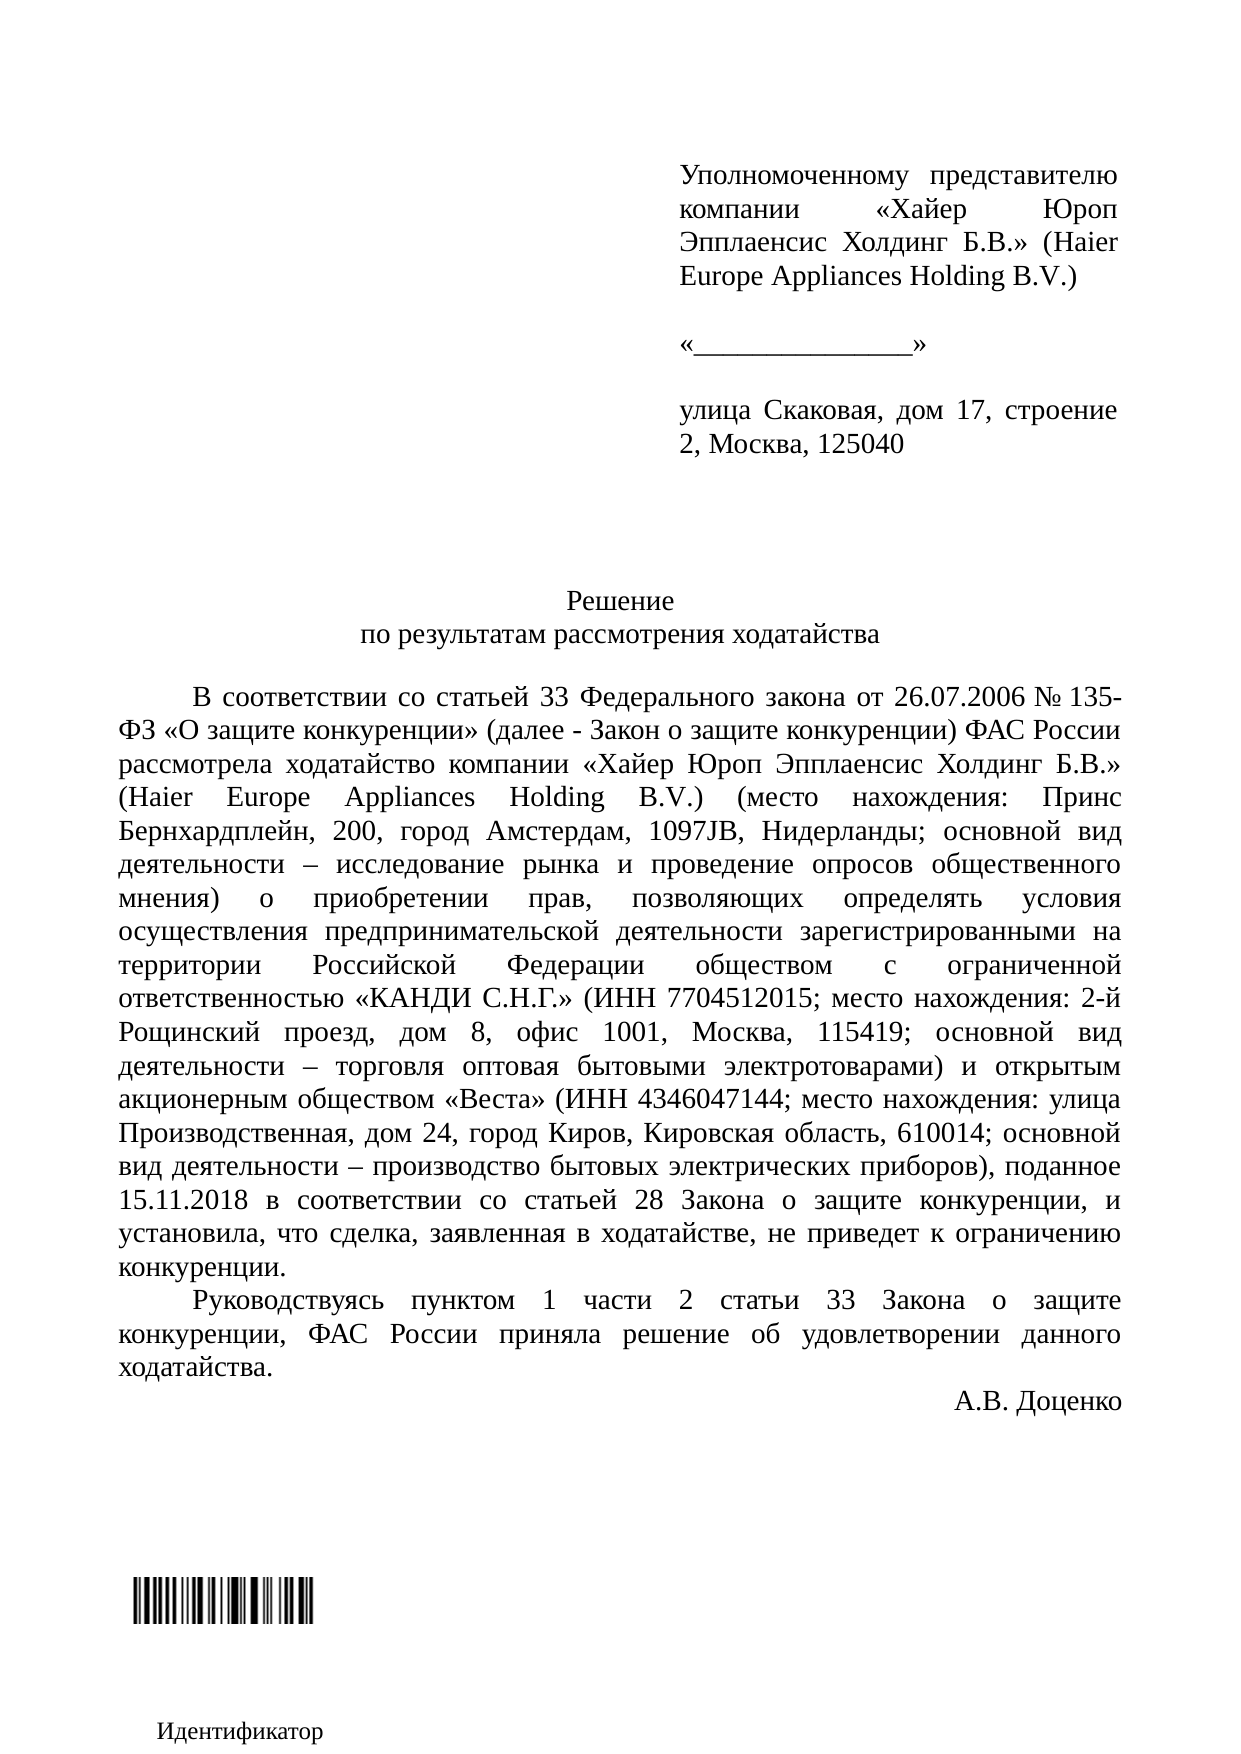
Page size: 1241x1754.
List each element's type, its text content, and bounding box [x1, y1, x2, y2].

text А.В. Доценко [118, 1383, 1122, 1417]
text Решение [118, 583, 1122, 616]
picture [118, 1577, 331, 1624]
text В соответствии со статьей 33 Федерального закона от 26.07.2006 № 135-ФЗ «О защите конкуренции» (далее - Закон о защите конкуренции) ФАС России рассмотрела ходатайство компании «Хайер Юроп Эпплаенсис Холдинг Б.В.» (Haier Europe Appliances Holding B.V.) (место нахождения: Принс Бернхардплейн, 200, город Амстердам, 1097JB, Нидерланды; основной вид деятельности – исследование рынка и проведение опросов общественного мнения) о приобретении прав, позволяющих определять условия осуществления предпринимательской деятельности зарегистрированными на территории Российской Федерации обществом с ограниченной ответственностью «КАНДИ С.Н.Г.» (ИНН 7704512015; место нахождения: 2-й Рощинский проезд, дом 8, офис 1001, Москва, 115419; основной вид деятельности – торговля оптовая бытовыми электротоварами) и открытым акционерным обществом «Веста» (ИНН 4346047144; место нахождения: улица Производственная, дом 24, город Киров, Кировская область, 610014; основной вид деятельности – производство бытовых электрических приборов), поданное 15.11.2018 в соответствии со статьей 28 Закона о защите конкуренции, и установила, что сделка, заявленная в ходатайстве, не приведет к ограничению конкуренции. [118, 679, 1122, 1282]
text по результатам рассмотрения ходатайства [118, 616, 1122, 650]
text Руководствуясь пунктом 1 части 2 статьи 33 Закона о защите конкуренции, ФАС России приняла решение об удовлетворении данного ходатайства. [118, 1282, 1122, 1383]
table_header Уполномоченному представителю компании «Хайер Юроп Эпплаенсис Холдинг Б.В.» (Haier Europe Appliances Holding B.V.) «_______________» улица Скаковая, дом 17, строение 2, Москва, 125040 [674, 152, 1123, 516]
